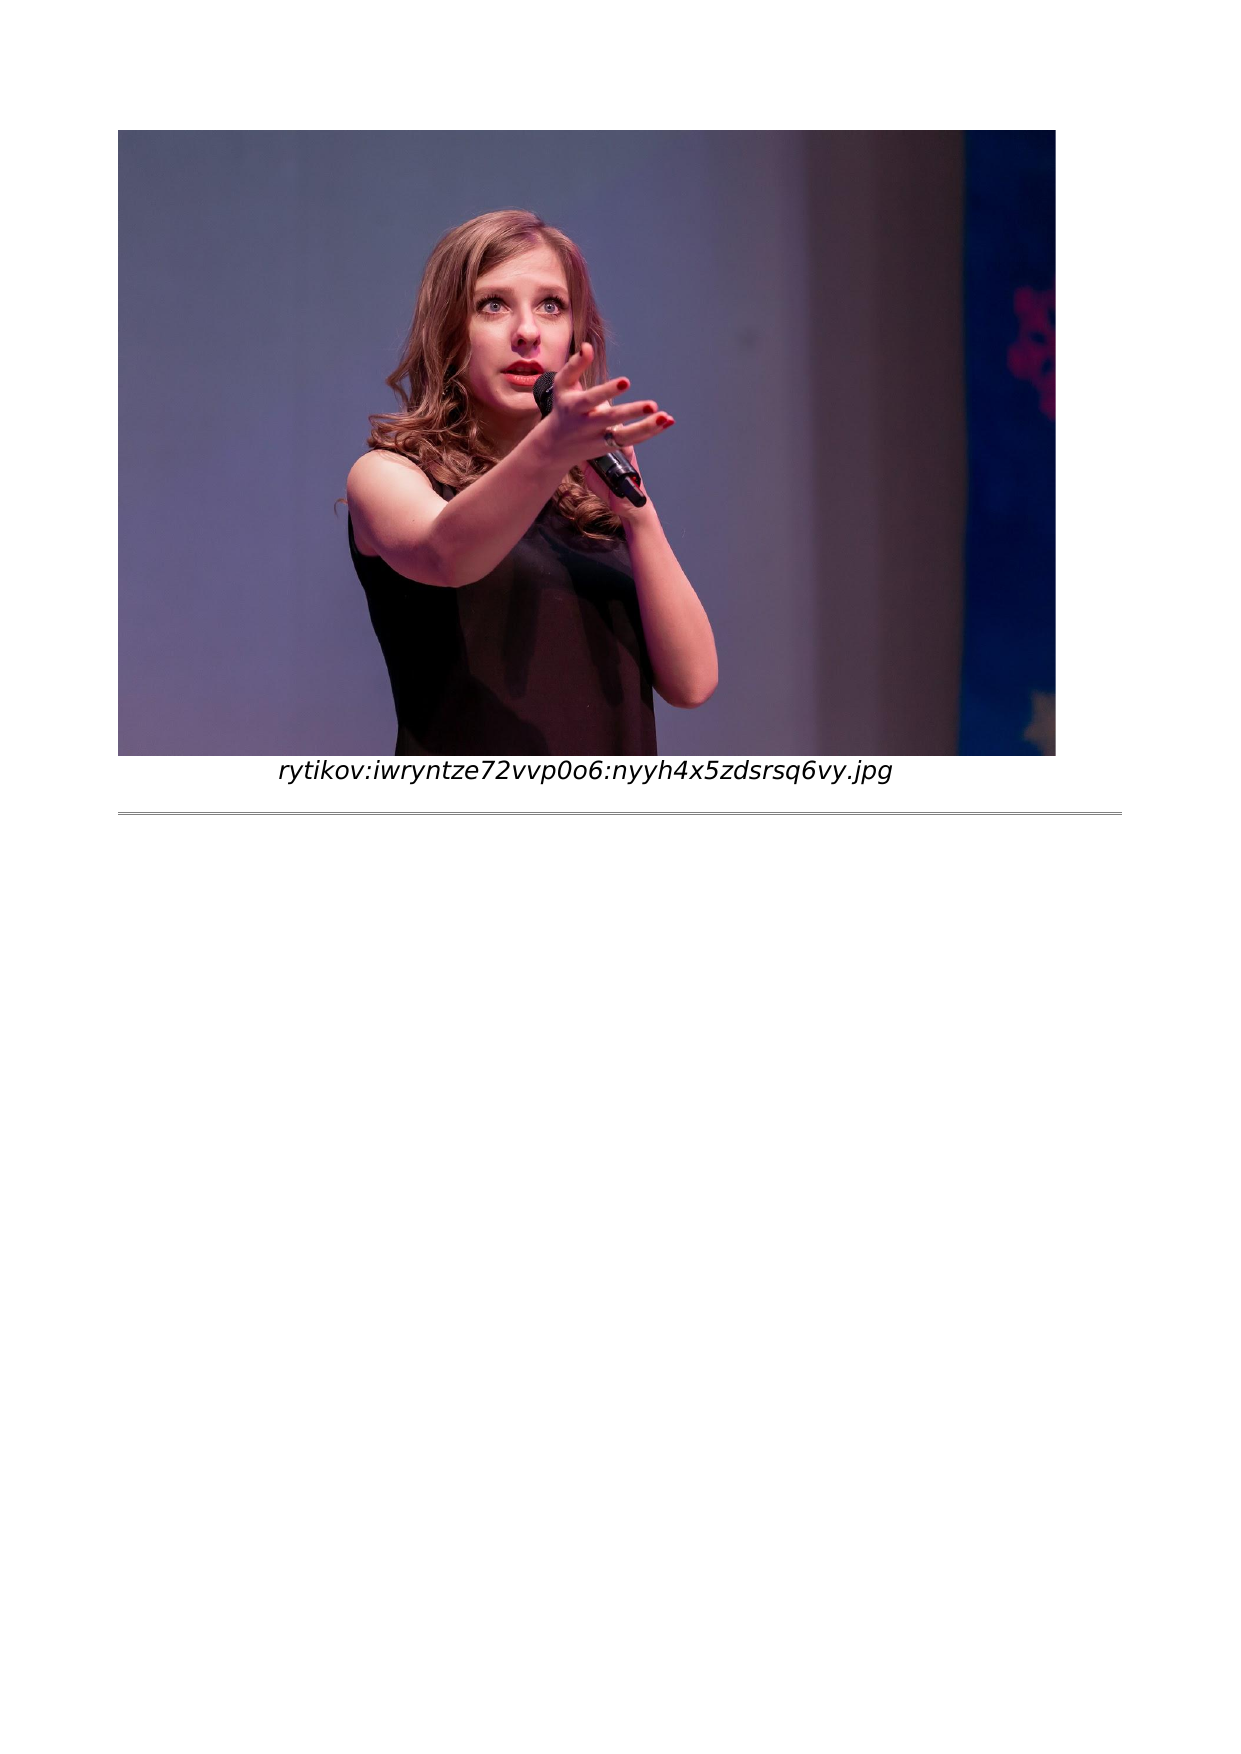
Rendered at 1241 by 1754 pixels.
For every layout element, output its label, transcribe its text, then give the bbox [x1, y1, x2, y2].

text rytikov:iwryntze72vvp0o6:nyyh4x5zdsrsq6vy.jpg [118, 756, 1056, 785]
picture [118, 130, 1056, 756]
